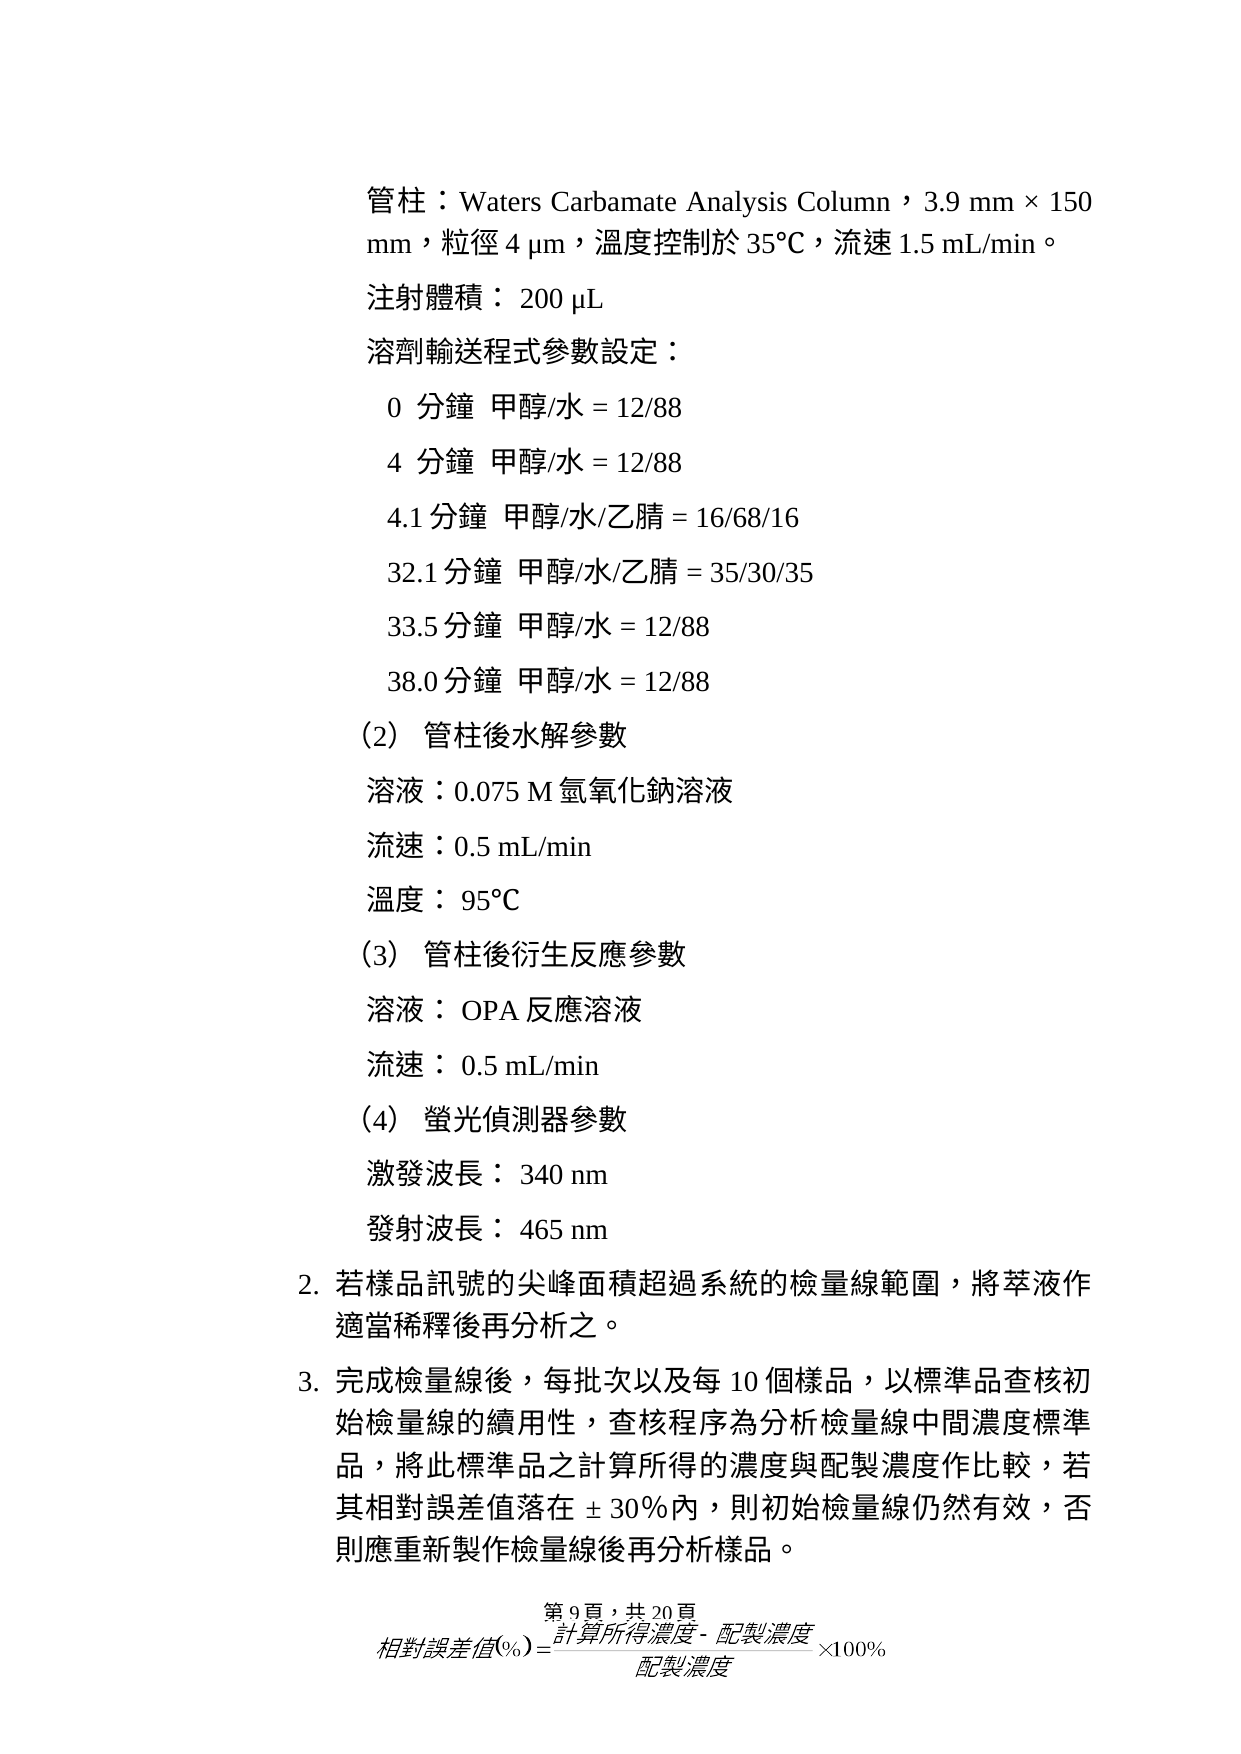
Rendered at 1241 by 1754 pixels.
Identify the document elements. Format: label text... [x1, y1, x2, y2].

text 注射體積： 200 μL [366, 274, 1092, 317]
text 4.1分鐘 甲醇/水/乙腈 = 16/68/16 [387, 493, 1092, 536]
text 38.0分鐘 甲醇/水 = 12/88 [387, 658, 1092, 700]
text 4 分鐘 甲醇/水 = 12/88 [387, 439, 1092, 481]
text （2） 管柱後水解參數 [343, 713, 1092, 755]
text 32.1分鐘 甲醇/水/乙腈 = 35/30/35 [387, 548, 1092, 591]
text 溶液：0.075 M氫氧化鈉溶液 [366, 767, 1092, 810]
text （3） 管柱後衍生反應參數 [343, 932, 1092, 974]
text （4） 螢光偵測器參數 [343, 1096, 1092, 1138]
text 溶劑輸送程式參數設定： [366, 329, 1092, 371]
text 33.5分鐘 甲醇/水 = 12/88 [387, 603, 1092, 645]
text 流速： 0.5 mL/min [366, 1041, 1092, 1084]
text 激發波長： 340 nm [366, 1151, 1092, 1193]
text 0 分鐘 甲醇/水 = 12/88 [387, 384, 1092, 426]
text 流速：0.5 mL/min [366, 822, 1092, 864]
list 若樣品訊號的尖峰面積超過系統的檢量線範圍，將萃液作適當稀釋後再分析之。 [298, 1261, 1092, 1345]
list 完成檢量線後，每批次以及每10個樣品，以標準品查核初始檢量線的續用性，查核程序為分析檢量線中間濃度標準品，將此標準品之計算所得的濃度與配製濃度作比較，若其相對誤差值落在 ± 30％內，則初始檢量線仍然有效，否則應重新製作檢量線後再分析樣品。 [298, 1358, 1092, 1569]
text 溶液： OPA反應溶液 [366, 987, 1092, 1029]
text 溫度： 95℃ [366, 877, 1092, 919]
text 管柱：Waters Carbamate Analysis Column，3.9 mm × 150 mm，粒徑4 μm，溫度控制於35℃，流速1.5 mL/min。 [366, 177, 1092, 262]
text 發射波長： 465 nm [366, 1206, 1092, 1248]
